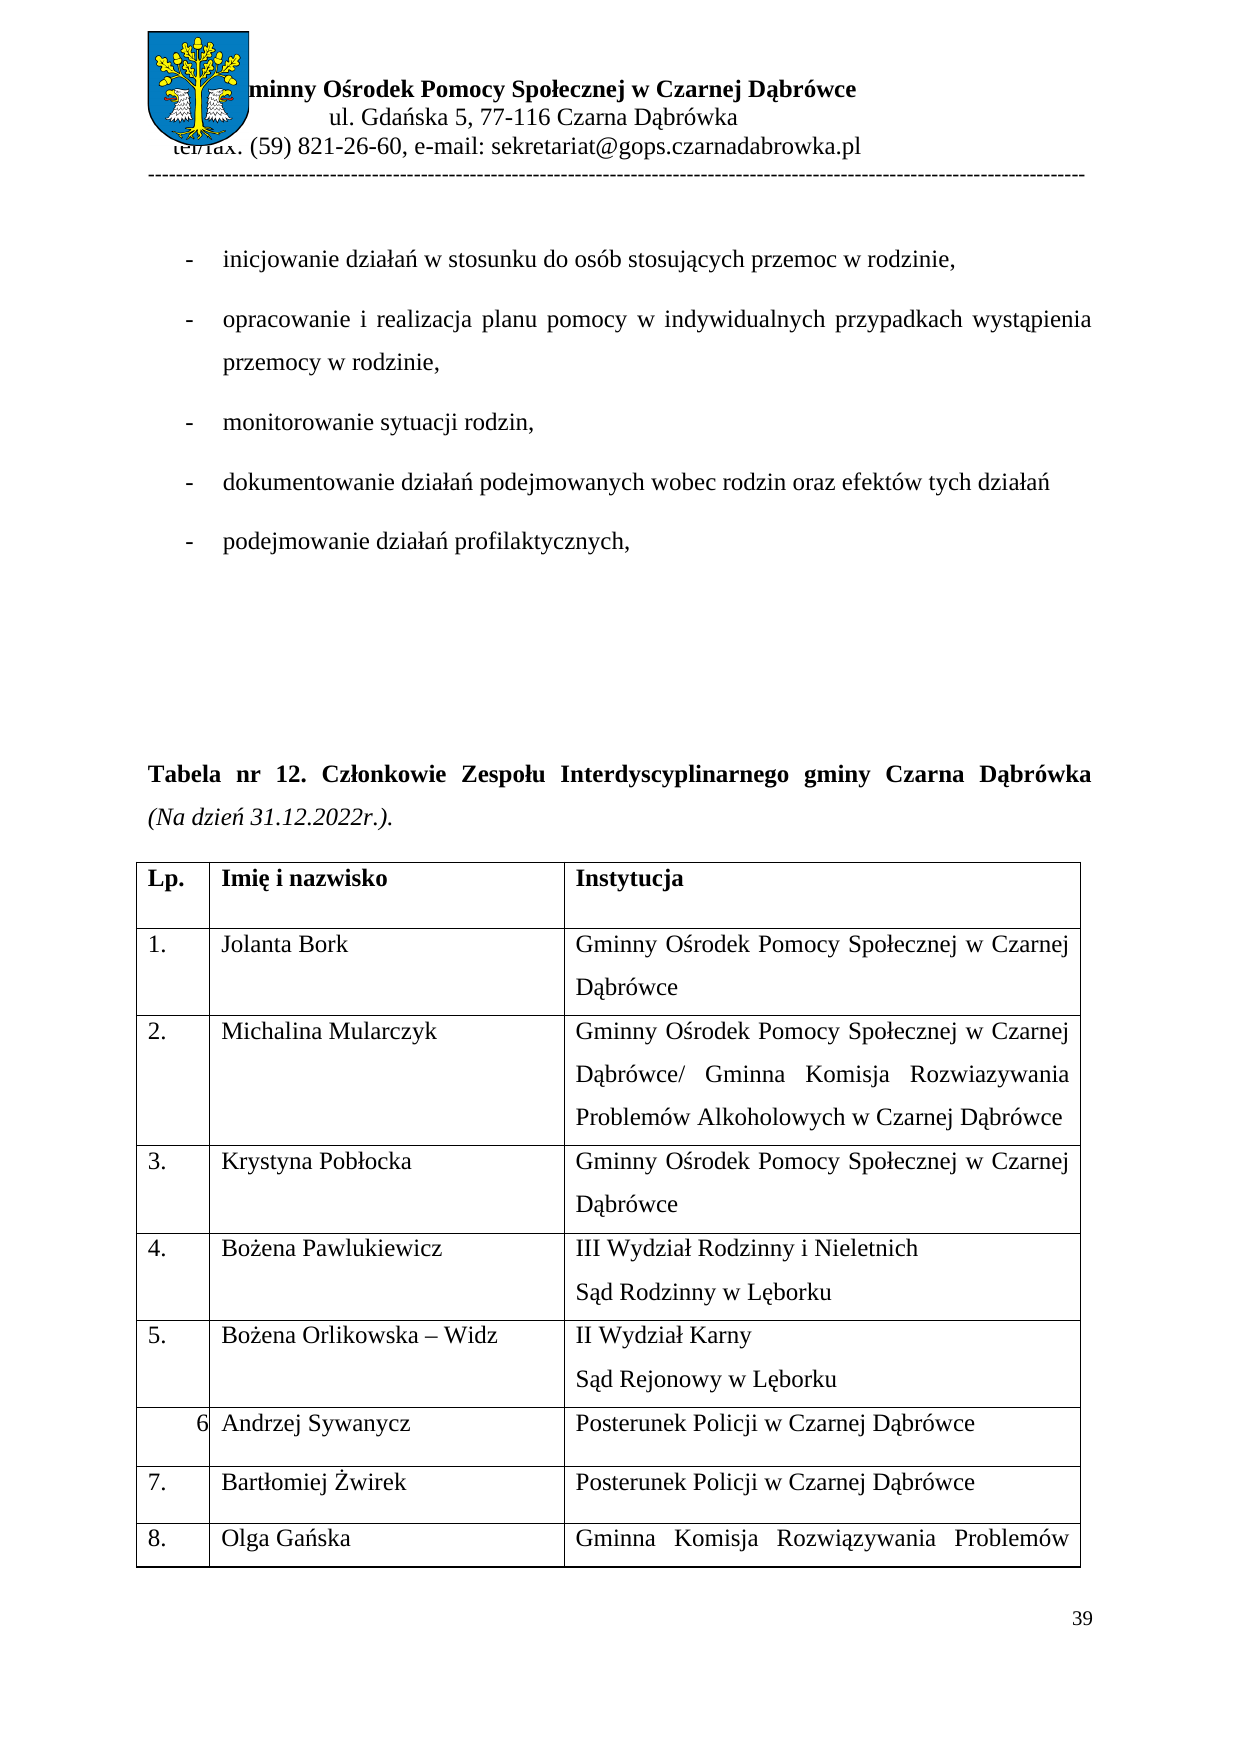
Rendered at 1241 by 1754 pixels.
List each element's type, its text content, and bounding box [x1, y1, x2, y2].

table_cell Olga Gańska [210, 1524, 564, 1566]
table_cell 7. [137, 1467, 209, 1522]
table_cell Posterunek Policji w Czarnej Dąbrówce [565, 1408, 1080, 1466]
table_cell Bożena Pawlukiewicz [210, 1234, 564, 1319]
list podejmowanie działań profilaktycznych, [185, 526, 1093, 555]
list inicjowanie działań w stosunku do osób stosujących przemoc w rodzinie, [185, 244, 1093, 273]
list dokumentowanie działań podejmowanych wobec rodzin oraz efektów tych działań [185, 467, 1093, 495]
table_cell 3. [137, 1146, 209, 1232]
table_cell 2. [137, 1016, 209, 1145]
table_cell Andrzej Sywanycz [210, 1408, 564, 1466]
table_cell Michalina Mularczyk [210, 1016, 564, 1145]
table_cell 6 [137, 1408, 209, 1466]
table_cell Krystyna Pobłocka [210, 1146, 564, 1232]
table_header Lp. [137, 863, 209, 928]
text Tabela nr 12. Członkowie Zespołu Interdyscyplinarnego gminy Czarna Dąbrówka (Na dzień 31.12.2022r.). [148, 759, 1093, 831]
table_cell 1. [137, 929, 209, 1015]
table_header Imię i nazwisko [210, 863, 564, 928]
table_cell 8. [137, 1524, 209, 1566]
table_cell Bożena Orlikowska – Widz [210, 1321, 564, 1407]
table_cell Gminny Ośrodek Pomocy Społecznej w Czarnej Dąbrówce/ Gminna Komisja Rozwiazywania Problemów Alkoholowych w Czarnej Dąbrówce [565, 1016, 1080, 1145]
table_cell Gminna Komisja Rozwiązywania Problemów [565, 1524, 1080, 1566]
table_cell 5. [137, 1321, 209, 1407]
table_cell Jolanta Bork [210, 929, 564, 1015]
table_cell Bartłomiej Żwirek [210, 1467, 564, 1522]
table_cell Posterunek Policji w Czarnej Dąbrówce [565, 1467, 1080, 1522]
table_cell II Wydział Karny Sąd Rejonowy w Lęborku [565, 1321, 1080, 1407]
table_cell 4. [137, 1234, 209, 1319]
list opracowanie i realizacja planu pomocy w indywidualnych przypadkach wystąpienia przemocy w rodzinie, [185, 304, 1093, 376]
list monitorowanie sytuacji rodzin, [185, 407, 1093, 436]
table_cell III Wydział Rodzinny i Nieletnich Sąd Rodzinny w Lęborku [565, 1234, 1080, 1319]
table_cell Gminny Ośrodek Pomocy Społecznej w Czarnej Dąbrówce [565, 1146, 1080, 1232]
table_header Instytucja [565, 863, 1080, 928]
table_cell Gminny Ośrodek Pomocy Społecznej w Czarnej Dąbrówce [565, 929, 1080, 1015]
